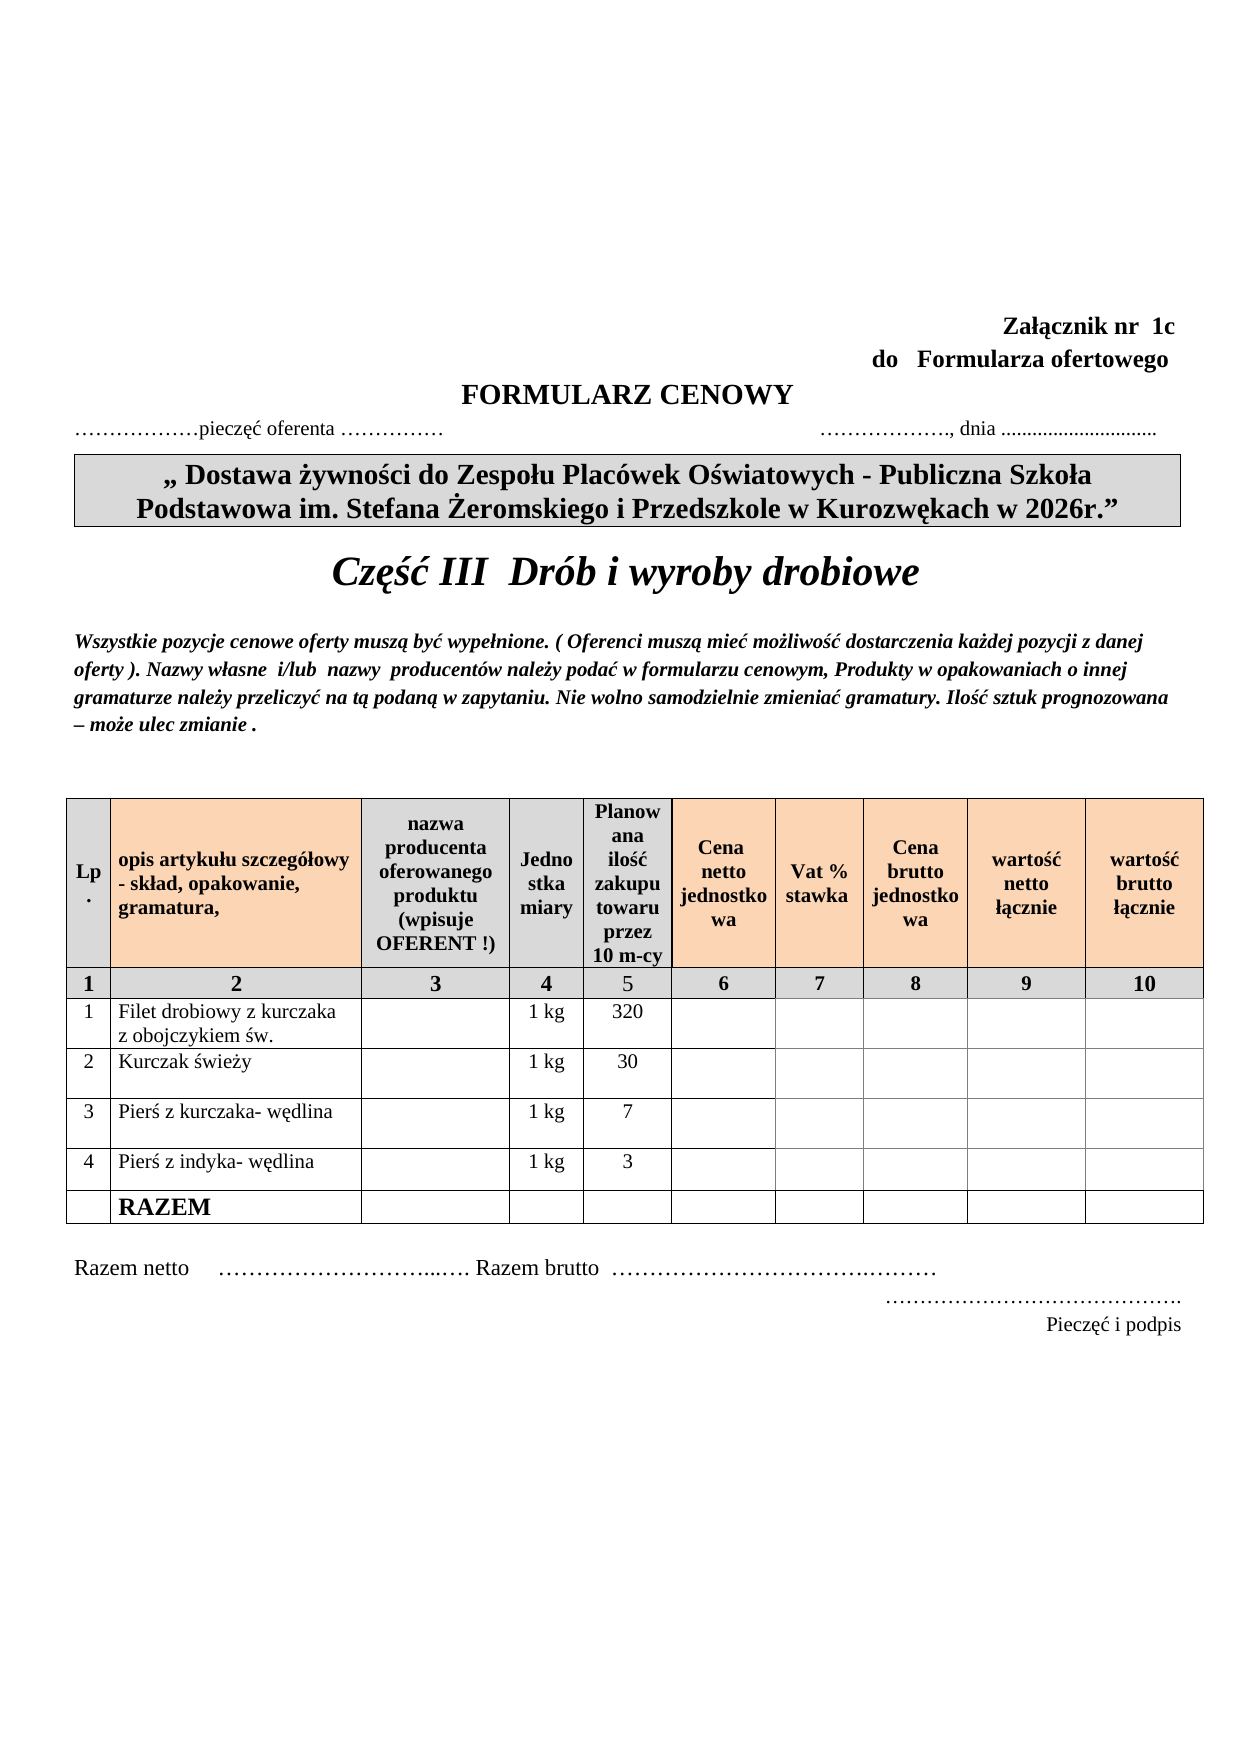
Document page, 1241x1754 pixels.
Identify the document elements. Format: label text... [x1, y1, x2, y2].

table_cell 1 [67, 999, 110, 1047]
table_cell [1086, 1049, 1203, 1097]
table_cell 4 [510, 968, 583, 998]
table_cell 1 kg [510, 1049, 583, 1097]
table_cell 1 [67, 968, 110, 998]
table_cell [864, 999, 967, 1047]
table_cell Kurczak świeży [111, 1049, 361, 1097]
table_header wartość brutto łącznie [1086, 799, 1203, 967]
table_cell 6 [672, 968, 775, 998]
table_cell [510, 1191, 583, 1222]
table_cell 30 [584, 1049, 671, 1097]
table_cell [968, 1191, 1085, 1222]
table_cell [362, 1191, 509, 1222]
table_cell 2 [67, 1049, 110, 1097]
table_cell 10 [1086, 968, 1203, 998]
table_cell 8 [864, 968, 967, 998]
table_header wartość netto łącznie [968, 799, 1085, 967]
table_cell [362, 1049, 509, 1097]
table_cell 1 kg [510, 1099, 583, 1147]
table_cell [1086, 1099, 1203, 1147]
table_cell [672, 1049, 775, 1097]
table_cell [864, 1191, 967, 1222]
table_cell RAZEM [111, 1191, 361, 1222]
table_cell Filet drobiowy z kurczaka z obojczykiem św. [111, 999, 361, 1047]
text Załącznik nr 1c [74, 311, 1181, 340]
table_cell [968, 1099, 1085, 1147]
table_cell [362, 999, 509, 1047]
table_header opis artykułu szczegółowy - skład, opakowanie, gramatura, [111, 799, 361, 967]
text do Formularza ofertowego [74, 344, 1181, 373]
table_cell [362, 1099, 509, 1147]
table_cell 1 kg [510, 999, 583, 1047]
text Część III Drób i wyroby drobiowe [74, 547, 1181, 594]
table_cell 320 [584, 999, 671, 1047]
table_cell [968, 1149, 1085, 1190]
table_cell [776, 1149, 863, 1190]
table_header Cena netto jednostkowa [673, 799, 775, 967]
table_header Vat % stawka [776, 799, 863, 967]
table_header Lp. [67, 799, 110, 967]
table_cell [1086, 1149, 1203, 1190]
table_cell [776, 1191, 863, 1222]
table_cell 9 [968, 968, 1085, 998]
table_cell [67, 1191, 110, 1222]
table_cell [584, 1191, 671, 1222]
table_cell [864, 1149, 967, 1190]
text ……………………………………. [74, 1284, 1181, 1308]
text „ Dostawa żywności do Zespołu Placówek Oświatowych - Publiczna Szkoła Podstawowa im. Stefana Żeromskiego i Przedszkole w Kurozwękach w 2026r.” [75, 455, 1180, 526]
table_cell [1086, 1191, 1203, 1222]
table_cell [776, 1049, 863, 1097]
table_cell [864, 1049, 967, 1097]
table_cell Pierś z kurczaka- wędlina [111, 1099, 361, 1147]
table_cell 1 kg [510, 1149, 583, 1190]
table_header Jednostka miary [510, 799, 583, 967]
table_cell 4 [67, 1149, 110, 1190]
table_cell 7 [776, 968, 863, 998]
table_cell [864, 1099, 967, 1147]
table_cell [1086, 999, 1203, 1047]
table_cell [672, 999, 775, 1047]
table_header Planowana ilość zakupu towaru przez 10 m-cy [584, 799, 671, 967]
table_cell 2 [111, 968, 361, 998]
table_cell Pierś z indyka- wędlina [111, 1149, 361, 1190]
table_header Cena brutto jednostkowa [864, 799, 967, 967]
table_cell [672, 1149, 775, 1190]
table_cell 7 [584, 1099, 671, 1147]
table_cell 3 [362, 968, 509, 998]
table_cell [968, 999, 1085, 1047]
table_cell [776, 999, 863, 1047]
text Wszystkie pozycje cenowe oferty muszą być wypełnione. ( Oferenci muszą mieć możliwość dostarczenia każdej pozycji z danej oferty ). Nazwy własne i/lub nazwy producentów należy podać w formularzu cenowym, Produkty w opakowaniach o innej gramaturze należy przeliczyć na tą podaną w zapytaniu. Nie wolno samodzielnie zmieniać gramatury. Ilość sztuk prognozowana – może ulec zmianie . [74, 629, 1181, 736]
table_header nazwa producenta oferowanego produktu (wpisuje OFERENT !) [362, 799, 509, 967]
table_cell [672, 1099, 775, 1147]
text Razem netto ………………………...…. Razem brutto …………………………….……… [74, 1254, 1181, 1280]
table_cell [362, 1149, 509, 1190]
table_cell [776, 1099, 863, 1147]
table_cell 3 [584, 1149, 671, 1190]
table_cell 5 [584, 968, 671, 998]
text Pieczęć i podpis [74, 1312, 1181, 1336]
table_cell 3 [67, 1099, 110, 1147]
table_cell [968, 1049, 1085, 1097]
table_cell [672, 1191, 775, 1222]
text ………………pieczęć oferenta …………… ………………., dnia .............................. [74, 416, 1181, 440]
text FORMULARZ CENOWY [74, 377, 1181, 411]
